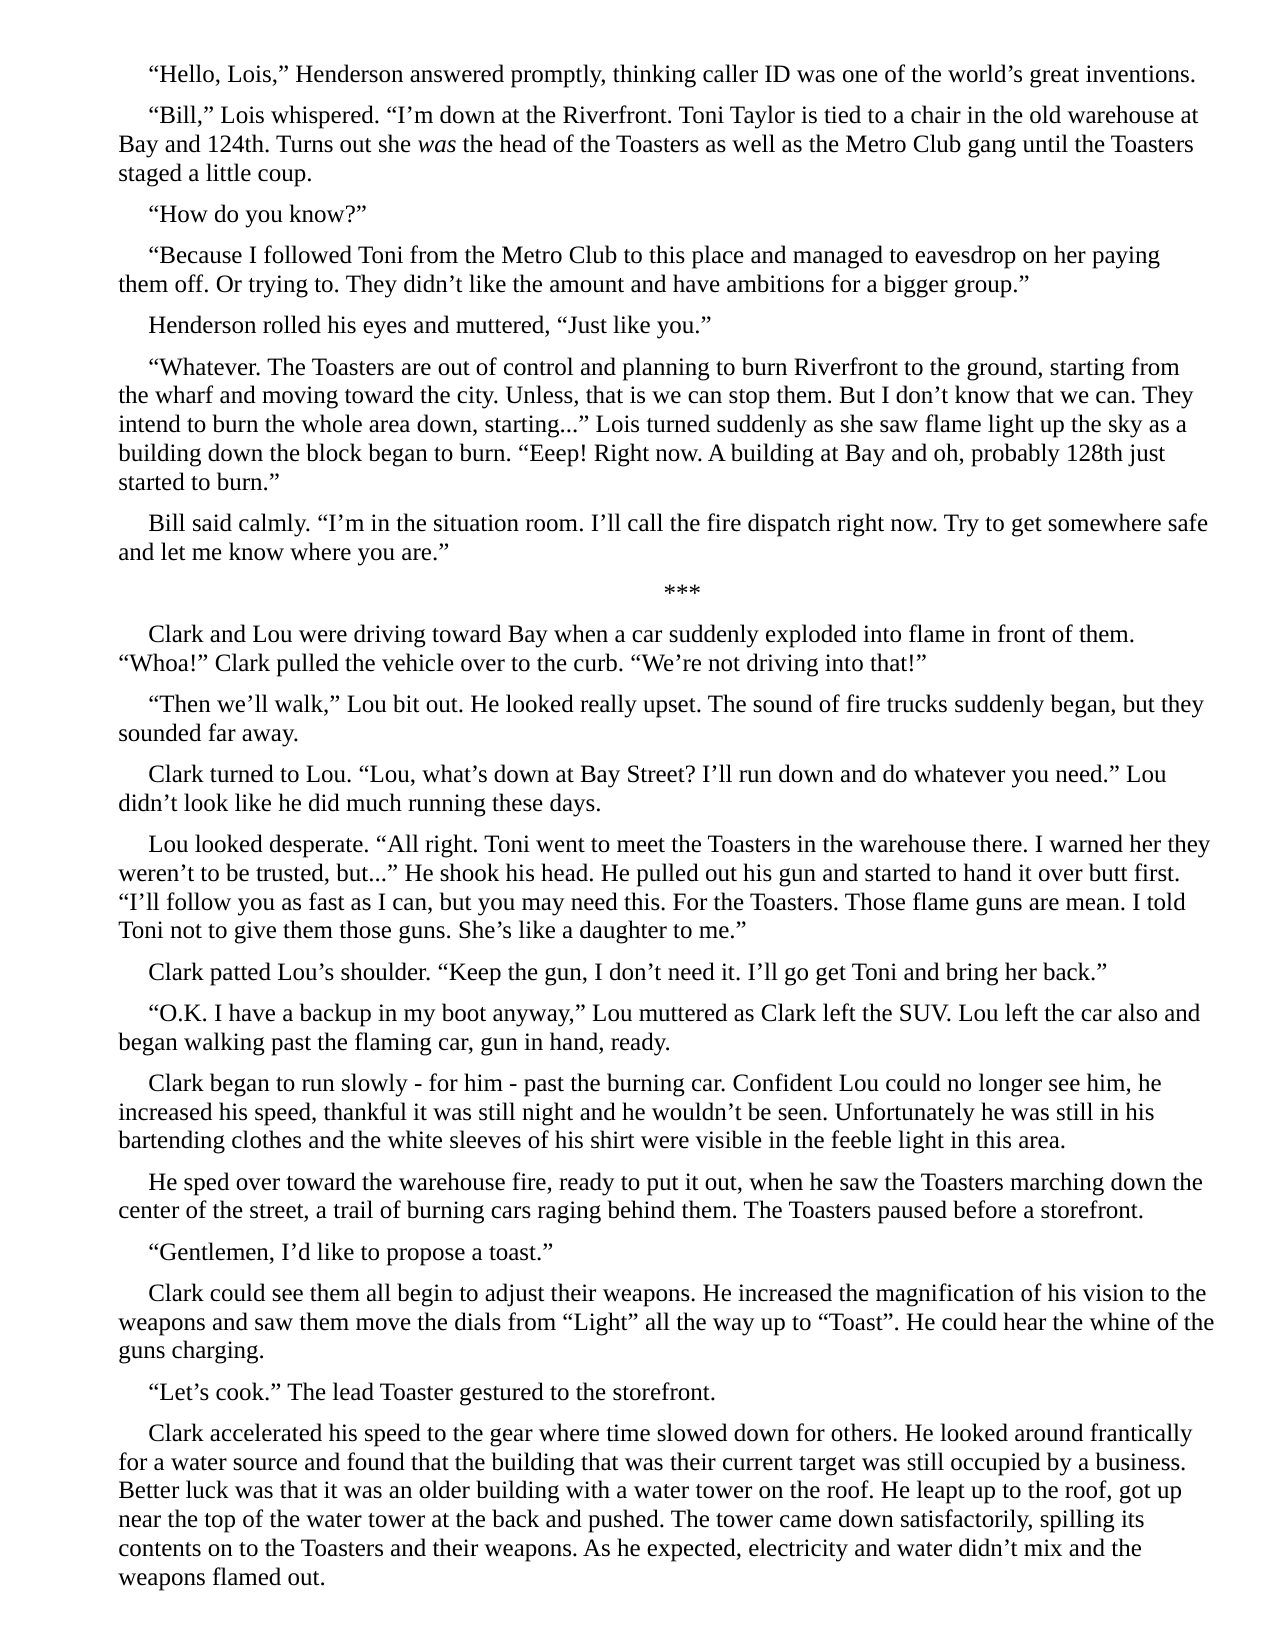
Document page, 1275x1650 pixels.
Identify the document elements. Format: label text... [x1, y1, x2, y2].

text Clark and Lou were driving toward Bay when a car suddenly exploded into flame in front of them. “Whoa!” Clark pulled the vehicle over to the curb. “We’re not driving into that!” [118, 619, 1216, 677]
text *** [118, 578, 1216, 607]
text Clark began to run slowly - for him - past the burning car. Confident Lou could no longer see him, he increased his speed, thankful it was still night and he wouldn’t be seen. Unfortunately he was still in his bartending clothes and the white sleeves of his shirt were visible in the feeble light in this area. [118, 1068, 1216, 1154]
text “Because I followed Toni from the Metro Club to this place and managed to eavesdrop on her paying them off. Or trying to. They didn’t like the amount and have ambitions for a bigger group.” [118, 240, 1216, 298]
text “Whatever. The Toasters are out of control and planning to burn Riverfront to the ground, starting from the wharf and moving toward the city. Unless, that is we can stop them. But I don’t know that we can. They intend to burn the whole area down, starting...” Lois turned suddenly as she saw flame light up the sky as a building down the block began to burn. “Eeep! Right now. A building at Bay and oh, probably 128th just started to burn.” [118, 352, 1216, 495]
text “O.K. I have a backup in my boot anyway,” Lou muttered as Clark left the SUV. Lou left the car also and began walking past the flaming car, gun in hand, ready. [118, 998, 1216, 1055]
text “Let’s cook.” The lead Toaster gestured to the storefront. [118, 1377, 1216, 1405]
text “How do you know?” [118, 199, 1216, 228]
text “Then we’ll walk,” Lou bit out. He looked really upset. The sound of fire trucks suddenly began, but they sounded far away. [118, 689, 1216, 747]
text “Bill,” Lois whispered. “I’m down at the Riverfront. Toni Taylor is tied to a chair in the old warehouse at Bay and 124th. Turns out she was the head of the Toasters as well as the Metro Club gang until the Toasters staged a little coup. [118, 100, 1216, 187]
text He sped over toward the warehouse fire, ready to put it out, when he saw the Toasters marching down the center of the street, a trail of burning cars raging behind them. The Toasters paused before a storefront. [118, 1167, 1216, 1224]
text Clark accelerated his speed to the gear where time slowed down for others. He looked around frantically for a water source and found that the building that was their current target was still occupied by a business. Better luck was that it was an older building with a water tower on the roof. He leapt up to the roof, got up near the top of the water tower at the back and pushed. The tower came down satisfactorily, spilling its contents on to the Toasters and their weapons. As he expected, electricity and water didn’t mix and the weapons flamed out. [118, 1418, 1216, 1590]
text “Gentlemen, I’d like to propose a toast.” [118, 1237, 1216, 1265]
text Lou looked desperate. “All right. Toni went to meet the Toasters in the warehouse there. I warned her they weren’t to be trusted, but...” He shook his head. He pulled out his gun and started to hand it over butt first. “I’ll follow you as fast as I can, but you may need this. For the Toasters. Those flame guns are mean. I told Toni not to give them those guns. She’s like a daughter to me.” [118, 829, 1216, 944]
text “Hello, Lois,” Henderson answered promptly, thinking caller ID was one of the world’s great inventions. [118, 59, 1216, 88]
text Clark could see them all begin to adjust their weapons. He increased the magnification of his vision to the weapons and saw them move the dials from “Light” all the way up to “Toast”. He could hear the whine of the guns charging. [118, 1278, 1216, 1364]
text Clark patted Lou’s shoulder. “Keep the gun, I don’t need it. I’ll go get Toni and bring her back.” [118, 957, 1216, 985]
text Clark turned to Lou. “Lou, what’s down at Bay Street? I’ll run down and do whatever you need.” Lou didn’t look like he did much running these days. [118, 759, 1216, 817]
text Henderson rolled his eyes and muttered, “Just like you.” [118, 310, 1216, 339]
text Bill said calmly. “I’m in the situation room. I’ll call the fire dispatch right now. Try to get somewhere safe and let me know where you are.” [118, 508, 1216, 565]
